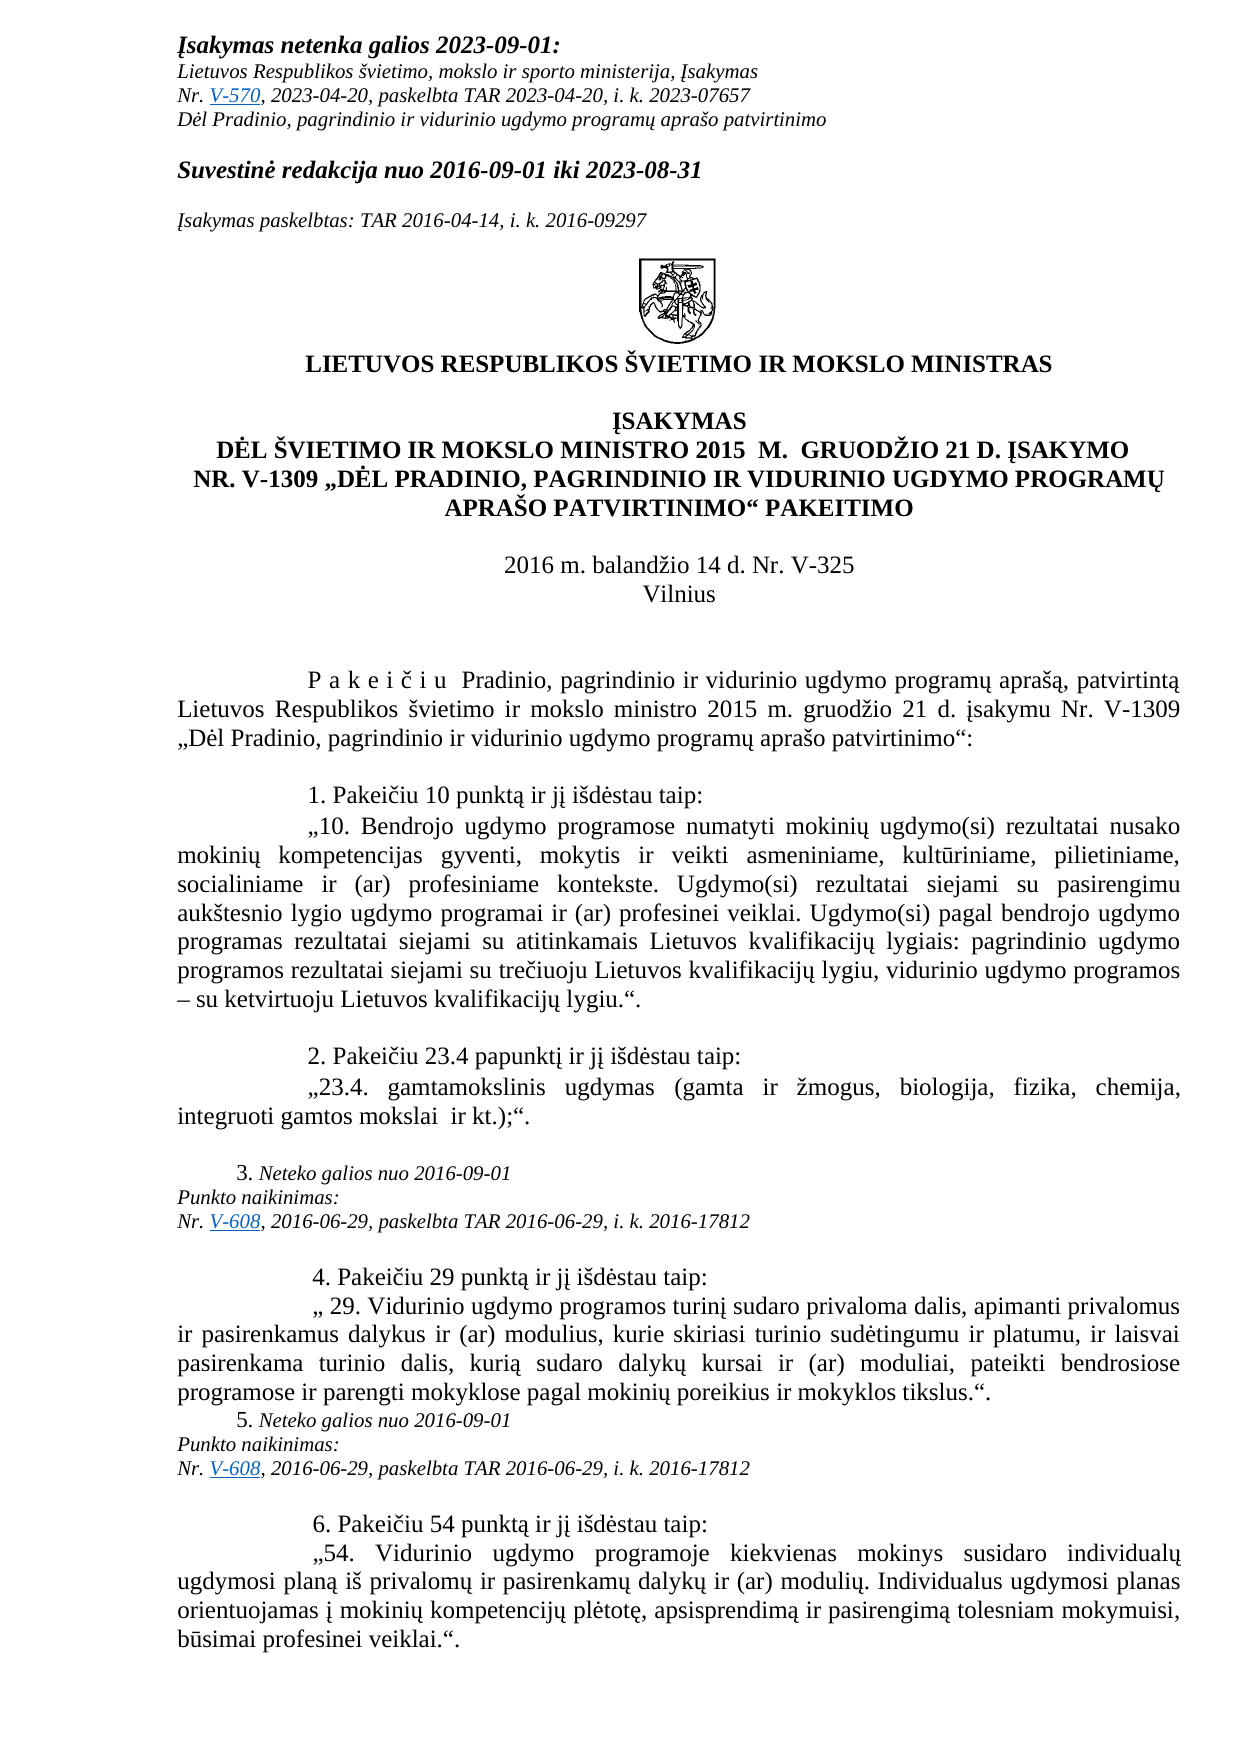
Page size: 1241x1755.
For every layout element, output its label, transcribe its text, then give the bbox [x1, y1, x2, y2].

text DĖL švietimo ir mokslo ministro 2015 m. gruodžio 21 d. įsakymo [177, 435, 1181, 464]
text Nr. V-1309 „DĖL PRADINIO, PAGRINDINIO IR VIDURINIO UGDYMO PROGRAMŲ APRAŠO PATVIRTINIMO“ pakeitimo [177, 464, 1181, 521]
text ĮSAKYMAS [177, 406, 1181, 435]
text Punkto naikinimas: [177, 1185, 1181, 1209]
text Nr. V-570, 2023-04-20, paskelbta TAR 2023-04-20, i. k. 2023-07657 [177, 83, 1181, 107]
text 6. Pakeičiu 54 punktą ir jį išdėstau taip: [177, 1509, 1181, 1538]
text 3. Neteko galios nuo 2016-09-01 [177, 1159, 1181, 1185]
text P a k e i č i u Pradinio, pagrindinio ir vidurinio ugdymo programų aprašą, patvirtintą Lietuvos Respublikos švietimo ir mokslo ministro 2015 m. gruodžio 21 d. įsakymu Nr. V-1309 „Dėl Pradinio, pagrindinio ir vidurinio ugdymo programų aprašo patvirtinimo“: [177, 665, 1181, 751]
text „54. Vidurinio ugdymo programoje kiekvienas mokinys susidaro individualų ugdymosi planą iš privalomų ir pasirenkamų dalykų ir (ar) modulių. Individualus ugdymosi planas orientuojamas į mokinių kompetencijų plėtotę, apsisprendimą ir pasirengimą tolesniam mokymuisi, būsimai profesinei veiklai.“. [177, 1538, 1181, 1653]
text „ 29. Vidurinio ugdymo programos turinį sudaro privaloma dalis, apimanti privalomus ir pasirenkamus dalykus ir (ar) modulius, kurie skiriasi turinio sudėtingumu ir platumu, ir laisvai pasirenkama turinio dalis, kurią sudaro dalykų kursai ir (ar) moduliai, pateikti bendrosiose programose ir parengti mokyklose pagal mokinių poreikius ir mokyklos tikslus.“. [177, 1291, 1181, 1406]
text 1. Pakeičiu 10 punktą ir jį išdėstau taip: [177, 780, 1181, 809]
text 2. Pakeičiu 23.4 papunktį ir jį išdėstau taip: [177, 1041, 1181, 1070]
text 2016 m. balandžio 14 d. Nr. V-325 [177, 550, 1181, 579]
text 5. Neteko galios nuo 2016-09-01 [177, 1406, 1181, 1432]
text Įsakymas paskelbtas: TAR 2016-04-14, i. k. 2016-09297 [177, 208, 1181, 232]
text 4. Pakeičiu 29 punktą ir jį išdėstau taip: [177, 1262, 1181, 1291]
text Punkto naikinimas: [177, 1432, 1181, 1456]
text Dėl Pradinio, pagrindinio ir vidurinio ugdymo programų aprašo patvirtinimo [177, 107, 1181, 131]
text „10. Bendrojo ugdymo programose numatyti mokinių ugdymo(si) rezultatai nusako mokinių kompetencijas gyventi, mokytis ir veikti asmeniniame, kultūriniame, pilietiniame, socialiniame ir (ar) profesiniame kontekste. Ugdymo(si) rezultatai siejami su pasirengimu aukštesnio lygio ugdymo programai ir (ar) profesinei veiklai. Ugdymo(si) pagal bendrojo ugdymo programas rezultatai siejami su atitinkamais Lietuvos kvalifikacijų lygiais: pagrindinio ugdymo programos rezultatai siejami su trečiuoju Lietuvos kvalifikacijų lygiu, vidurinio ugdymo programos – su ketvirtuoju Lietuvos kvalifikacijų lygiu.“. [177, 811, 1181, 1013]
text Suvestinė redakcija nuo 2016-09-01 iki 2023-08-31 [177, 155, 1181, 184]
text LIETUVOS RESPUBLIKOS ŠVIETIMO IR MOKSLO MINISTRAS [177, 349, 1181, 378]
text „23.4. gamtamokslinis ugdymas (gamta ir žmogus, biologija, fizika, chemija, integruoti gamtos mokslai ir kt.);“. [177, 1072, 1181, 1130]
text Lietuvos Respublikos švietimo, mokslo ir sporto ministerija, Įsakymas [177, 59, 1181, 83]
text Nr. V-608, 2016-06-29, paskelbta TAR 2016-06-29, i. k. 2016-17812 [177, 1456, 1181, 1480]
text Įsakymas netenka galios 2023-09-01: [177, 30, 1181, 59]
text Vilnius [177, 579, 1181, 608]
text Nr. V-608, 2016-06-29, paskelbta TAR 2016-06-29, i. k. 2016-17812 [177, 1209, 1181, 1233]
